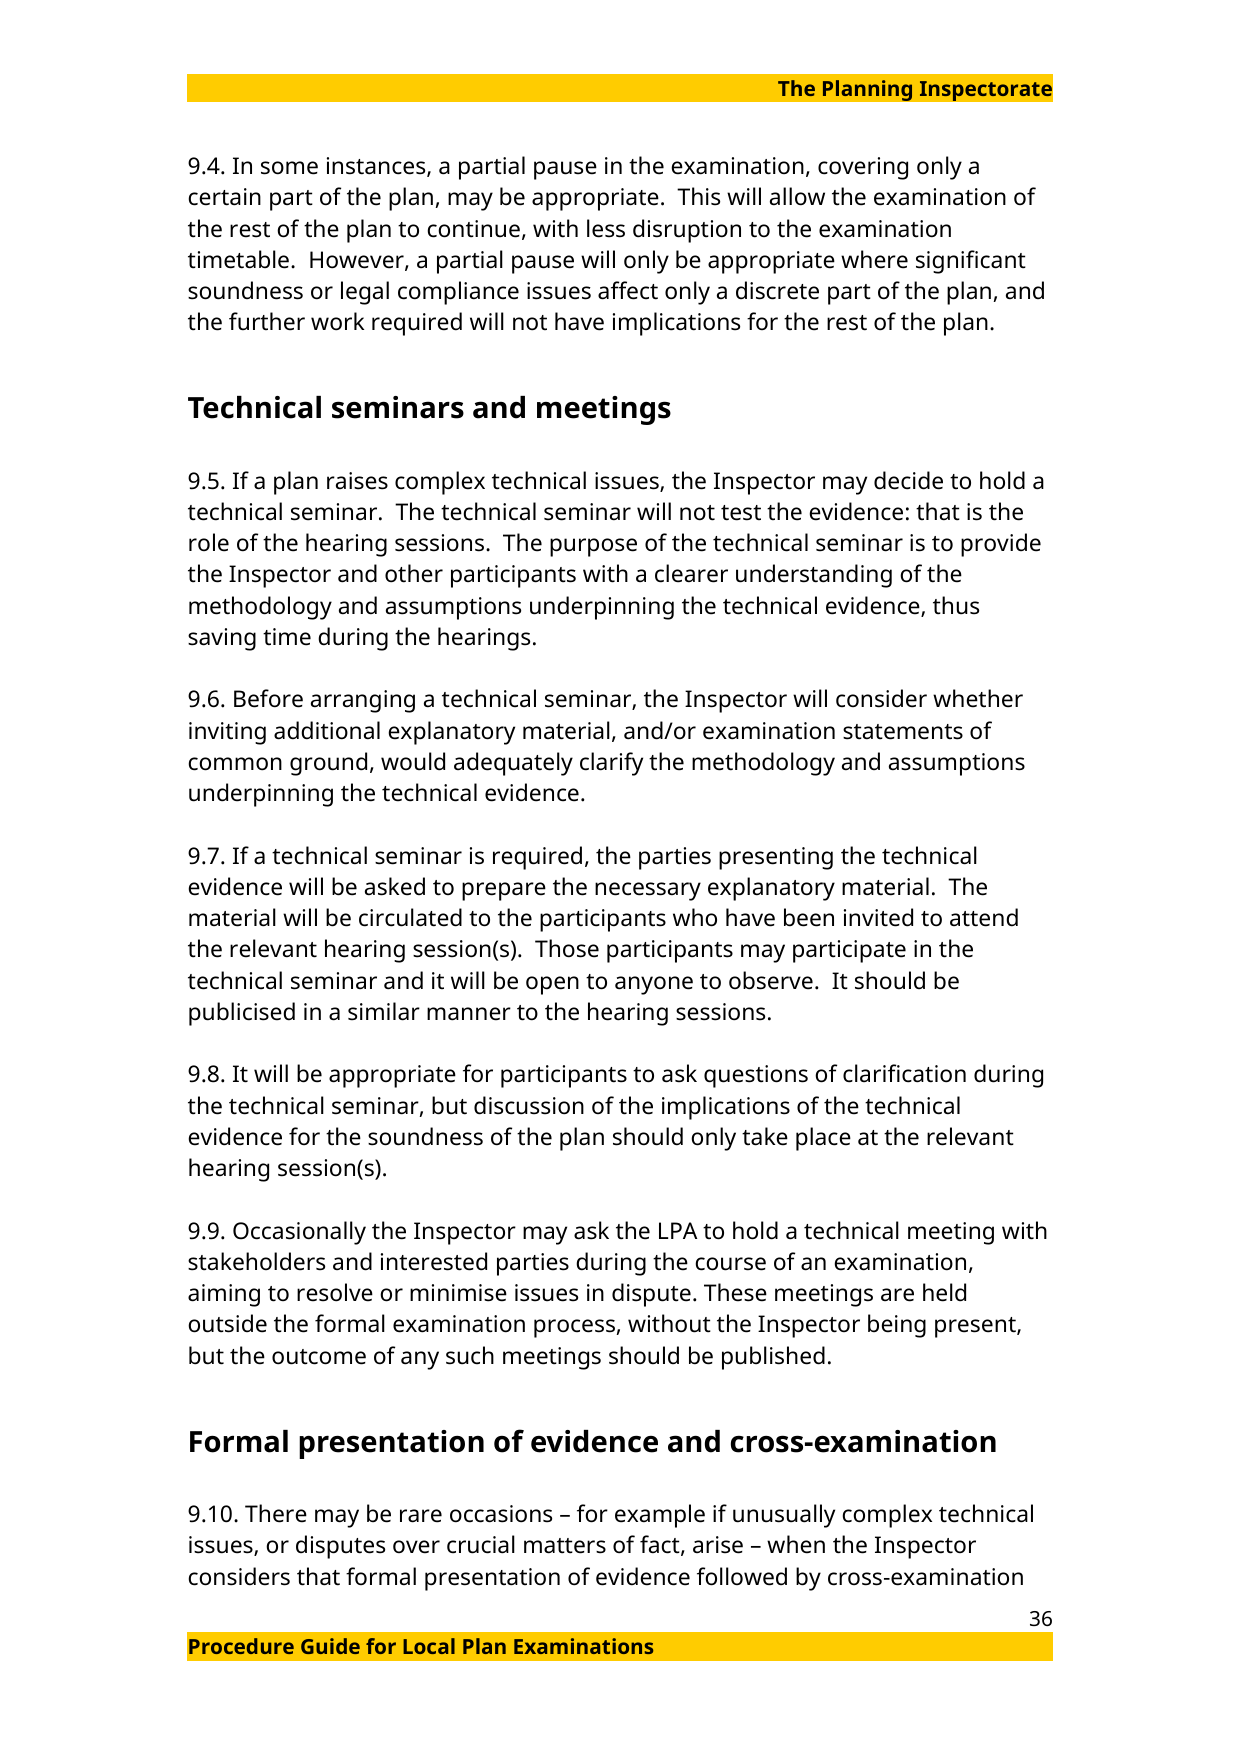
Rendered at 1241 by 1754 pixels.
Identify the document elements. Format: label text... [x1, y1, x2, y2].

text 9.6. Before arranging a technical seminar, the Inspector will consider whether inviting additional explanatory material, and/or examination statements of common ground, would adequately clarify the methodology and assumptions underpinning the technical evidence. [187, 683, 1053, 808]
subtitle Technical seminars and meetings [187, 387, 1053, 427]
text 9.7. If a technical seminar is required, the parties presenting the technical evidence will be asked to prepare the necessary explanatory material. The material will be circulated to the participants who have been invited to attend the relevant hearing session(s). Those participants may participate in the technical seminar and it will be open to anyone to observe. It should be publicised in a similar manner to the hearing sessions. [187, 840, 1053, 1027]
text 9.8. It will be appropriate for participants to ask questions of clarification during the technical seminar, but discussion of the implications of the technical evidence for the soundness of the plan should only take place at the relevant hearing session(s). [187, 1058, 1053, 1183]
text 9.4. In some instances, a partial pause in the examination, covering only a certain part of the plan, may be appropriate. This will allow the examination of the rest of the plan to continue, with less disruption to the examination timetable. However, a partial pause will only be appropriate where significant soundness or legal compliance issues affect only a discrete part of the plan, and the further work required will not have implications for the rest of the plan. [187, 150, 1053, 337]
text 9.10. There may be rare occasions – for example if unusually complex technical issues, or disputes over crucial matters of fact, arise – when the Inspector considers that formal presentation of evidence followed by cross-examination [187, 1498, 1053, 1592]
subtitle Formal presentation of evidence and cross-examination [187, 1421, 1053, 1461]
text 9.5. If a plan raises complex technical issues, the Inspector may decide to hold a technical seminar. The technical seminar will not test the evidence: that is the role of the hearing sessions. The purpose of the technical seminar is to provide the Inspector and other participants with a clearer understanding of the methodology and assumptions underpinning the technical evidence, thus saving time during the hearings. [187, 465, 1053, 652]
text 9.9. Occasionally the Inspector may ask the LPA to hold a technical meeting with stakeholders and interested parties during the course of an examination, aiming to resolve or minimise issues in dispute. These meetings are held outside the formal examination process, without the Inspector being present, but the outcome of any such meetings should be published. [187, 1215, 1053, 1371]
